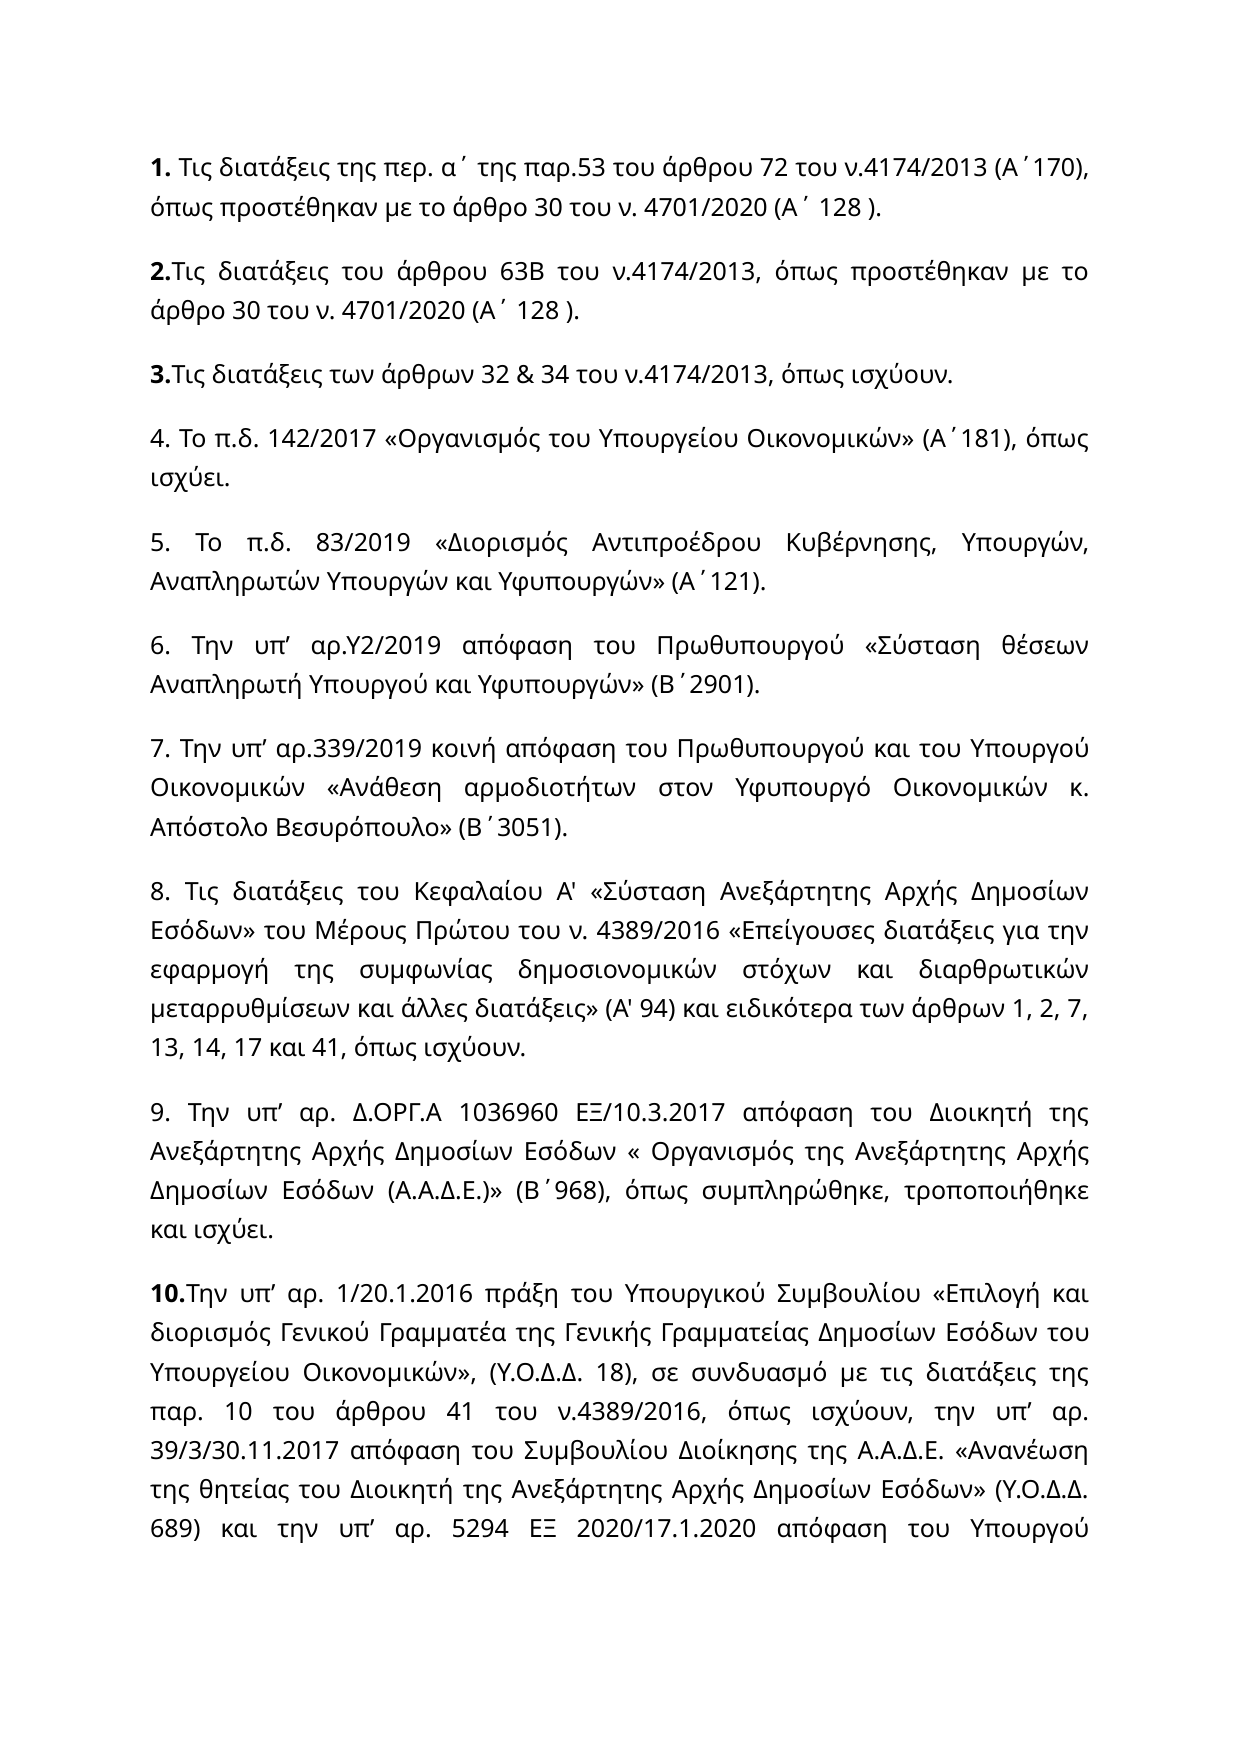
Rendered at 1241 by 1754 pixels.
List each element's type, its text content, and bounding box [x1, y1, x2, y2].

text 3.Τις διατάξεις των άρθρων 32 & 34 του ν.4174/2013, όπως ισχύουν. [150, 357, 1090, 391]
text 10.Την υπ’ αρ. 1/20.1.2016 πράξη του Υπουργικού Συμβουλίου «Επιλογή και διορισμός Γενικού Γραμματέα της Γενικής Γραμματείας Δημοσίων Εσόδων του Υπουργείου Οικονομικών», (Υ.Ο.Δ.Δ. 18), σε συνδυασμό με τις διατάξεις της παρ. 10 του άρθρου 41 του ν.4389/2016, όπως ισχύουν, την υπ’ αρ. 39/3/30.11.2017 απόφαση του Συμβουλίου Διοίκησης της Α.Α.Δ.Ε. «Ανανέωση της θητείας του Διοικητή της Ανεξάρτητης Αρχής Δημοσίων Εσόδων» (Υ.Ο.Δ.Δ. 689) και την υπ’ αρ. 5294 ΕΞ 2020/17.1.2020 απόφαση του Υπουργού [150, 1276, 1090, 1545]
text 2.Τις διατάξεις του άρθρου 63Β του ν.4174/2013, όπως προστέθηκαν με το άρθρο 30 του ν. 4701/2020 (A΄ 128 ). [150, 253, 1090, 327]
text 4. Το π.δ. 142/2017 «Οργανισμός του Υπουργείου Οικονομικών» (Α΄181), όπως ισχύει. [150, 421, 1090, 494]
text 8. Τις διατάξεις του Κεφαλαίου Α' «Σύσταση Ανεξάρτητης Αρχής Δημοσίων Εσόδων» του Μέρους Πρώτου του ν. 4389/2016 «Επείγουσες διατάξεις για την εφαρμογή της συμφωνίας δημοσιονομικών στόχων και διαρθρωτικών μεταρρυθμίσεων και άλλες διατάξεις» (Α' 94) και ειδικότερα των άρθρων 1, 2, 7, 13, 14, 17 και 41, όπως ισχύουν. [150, 873, 1090, 1064]
text 1. Τις διατάξεις της περ. α΄ της παρ.53 του άρθρου 72 του ν.4174/2013 (Α΄170), όπως προστέθηκαν με το άρθρο 30 του ν. 4701/2020 (A΄ 128 ). [150, 150, 1090, 223]
text 6. Την υπ’ αρ.Υ2/2019 απόφαση του Πρωθυπουργού «Σύσταση θέσεων Αναπληρωτή Υπουργού και Υφυπουργών» (Β΄2901). [150, 627, 1090, 701]
text 9. Την υπ’ αρ. Δ.ΟΡΓ.Α 1036960 ΕΞ/10.3.2017 απόφαση του Διοικητή της Ανεξάρτητης Αρχής Δημοσίων Εσόδων « Οργανισμός της Ανεξάρτητης Αρχής Δημοσίων Εσόδων (Α.Α.Δ.Ε.)» (Β΄968), όπως συμπληρώθηκε, τροποποιήθηκε και ισχύει. [150, 1094, 1090, 1246]
text 7. Την υπ’ αρ.339/2019 κοινή απόφαση του Πρωθυπουργού και του Υπουργού Οικονομικών «Ανάθεση αρμοδιοτήτων στον Υφυπουργό Οικονομικών κ. Απόστολο Βεσυρόπουλο» (Β΄3051). [150, 731, 1090, 843]
text 5. Το π.δ. 83/2019 «Διορισμός Αντιπροέδρου Κυβέρνησης, Υπουργών, Αναπληρωτών Υπουργών και Υφυπουργών» (Α΄121). [150, 524, 1090, 597]
